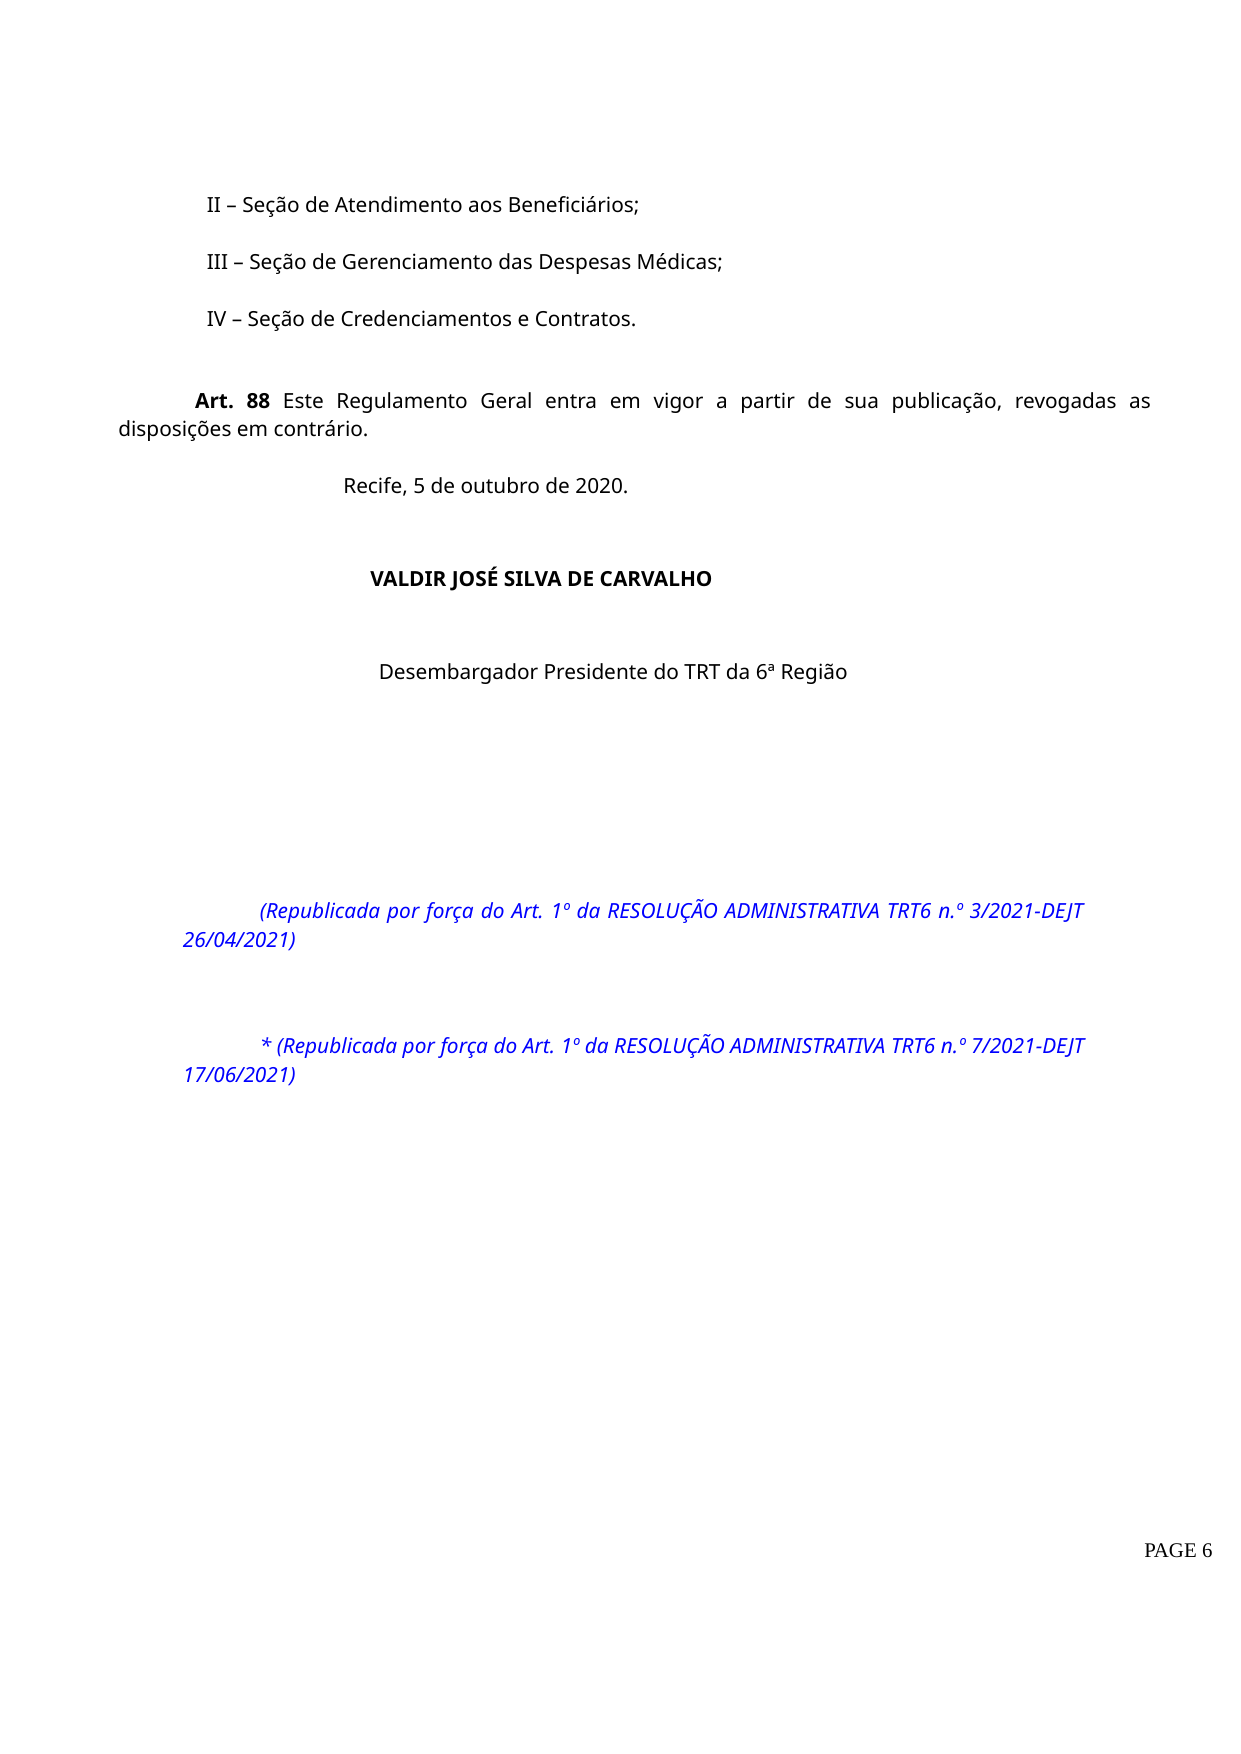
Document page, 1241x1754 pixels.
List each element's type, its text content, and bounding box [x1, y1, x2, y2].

text Recife, 5 de outubro de 2020. [118, 471, 1152, 500]
text IV – Seção de Credenciamentos e Contratos. [118, 304, 1152, 333]
text Desembargador Presidente do TRT da 6ª Região [118, 592, 1166, 685]
text III – Seção de Gerenciamento das Despesas Médicas; [118, 247, 1152, 276]
text (Republicada por força do Art. 1º da RESOLUÇÃO ADMINISTRATIVA TRT6 n.º 3/2021-DEJT 26/04/2021) [118, 832, 1152, 953]
text Art. 88 Este Regulamento Geral entra em vigor a partir de sua publicação, revogadas as disposições em contrário. [118, 386, 1152, 443]
text II – Seção de Atendimento aos Beneficiários; [118, 190, 1152, 219]
text * (Republicada por força do Art. 1º da RESOLUÇÃO ADMINISTRATIVA TRT6 n.º 7/2021-DEJT 17/06/2021) [118, 967, 1152, 1153]
text VALDIR JOSÉ SILVA DE CARVALHO [118, 564, 1152, 592]
